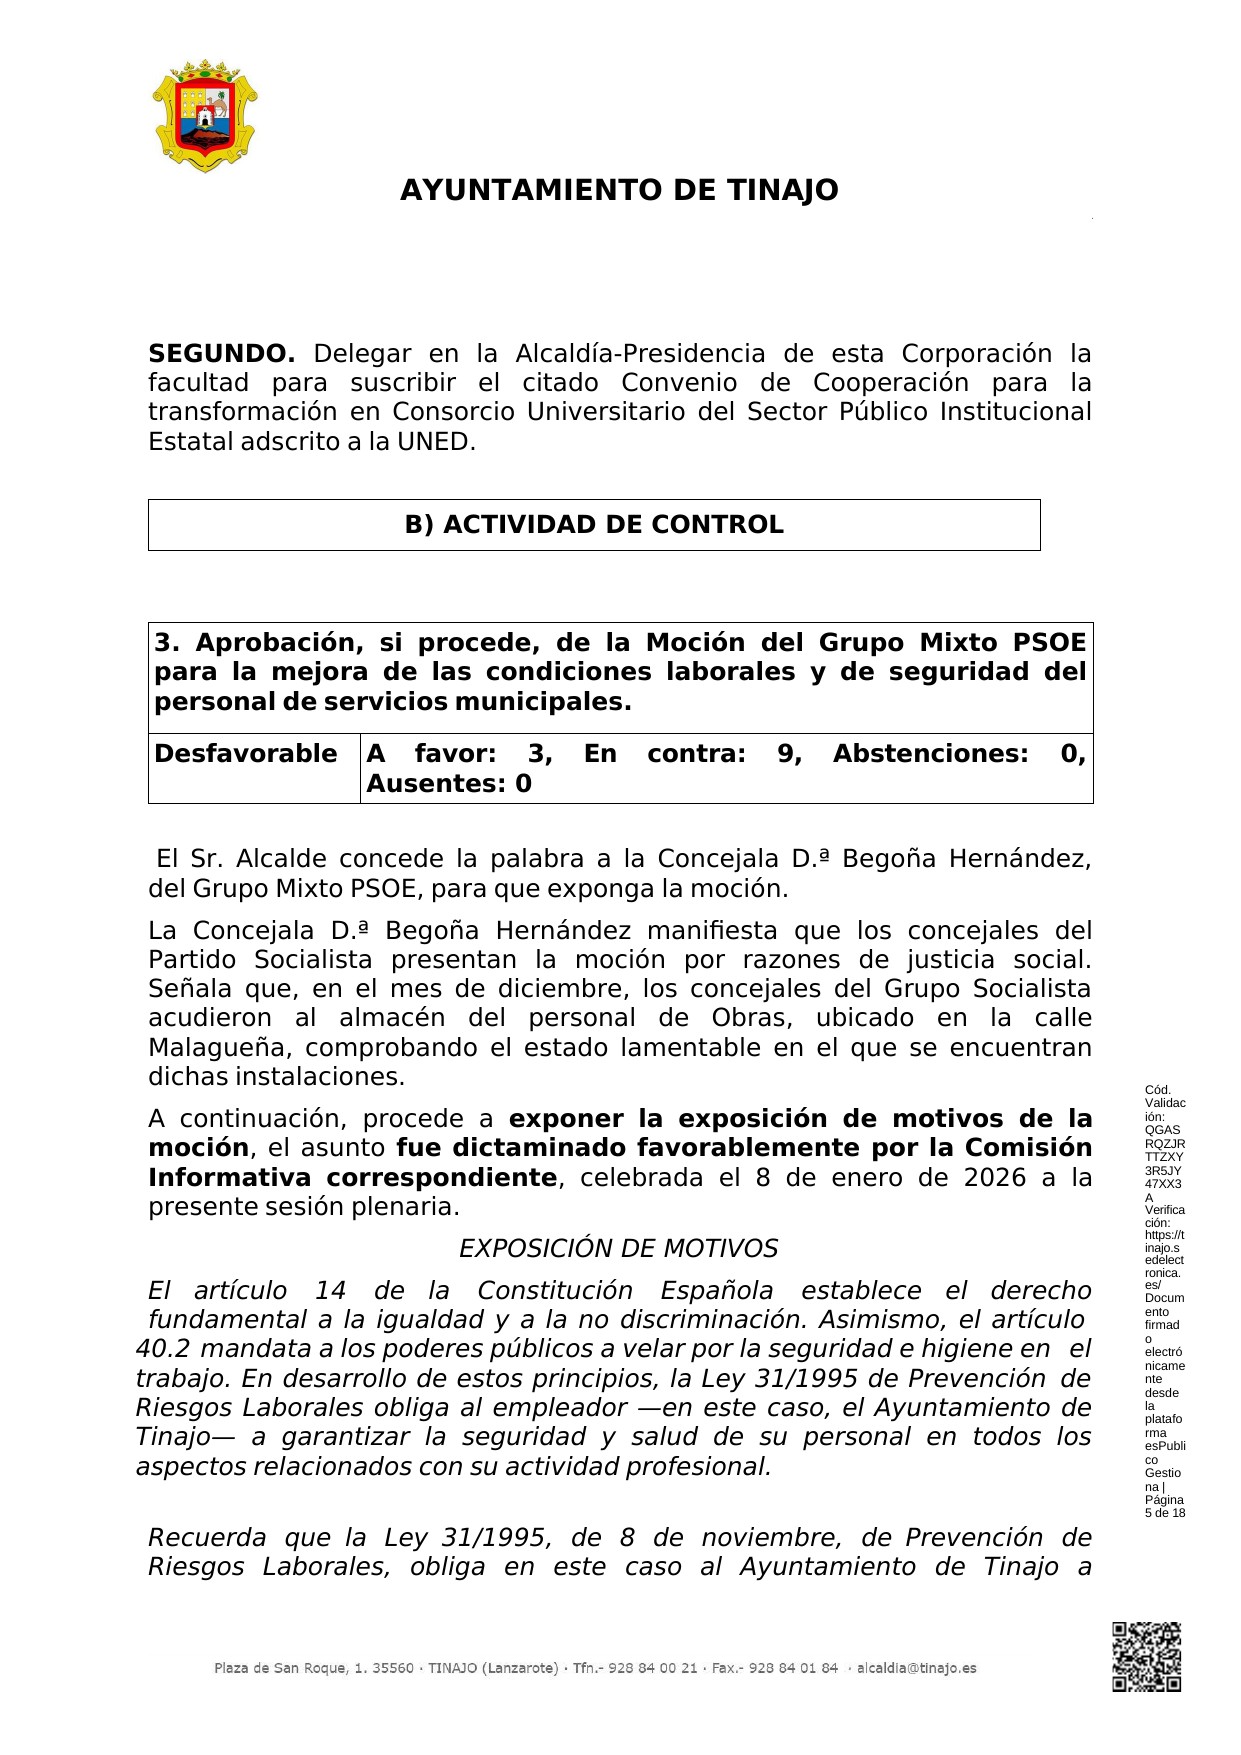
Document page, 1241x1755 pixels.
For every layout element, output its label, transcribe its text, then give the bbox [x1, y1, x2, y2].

text EXPOSICIÓN DE MOTIVOS [309, 1234, 931, 1263]
text Documento firmado electrónicamente desde la plataforma esPublico Gestiona | Página 5 de 18 [1145, 1292, 1186, 1521]
text A continuación, procede a exponer la exposición de motivos de la moción, el asunto fue dictaminado favorablemente por la Comisión Informativa correspondiente, celebrada el 8 de enero de 2026 a la presente sesión plenaria. [148, 1104, 1093, 1221]
text Recuerda que la Ley 31/1995, de 8 de noviembre, de Prevención de Riesgos Laborales, obliga en este caso al Ayuntamiento de Tinajo a [148, 1523, 1093, 1582]
text Cód. Validación: QGASRQZJRTTZXY3R5JY47XX3A [1145, 1084, 1186, 1205]
table_cell Desfavorable [149, 734, 360, 803]
table_header 3. Aprobación, si procede, de la Moción del Grupo Mixto PSOE para la mejora de las condiciones laborales y de seguridad del personal de servicios municipales. [149, 623, 1093, 733]
text El artículo 14 de la Constitución Española establece el derecho fundamental a la igualdad y a la no discriminación. Asimismo, el artículo [148, 1276, 1092, 1334]
text Verificación: https://tinajo.sedelectronica.es/ [1145, 1205, 1186, 1292]
text La Concejala D.ª Begoña Hernández manifiesta que los concejales del Partido Socialista presentan la moción por razones de justicia social. Señala que, en el mes de diciembre, los concejales del Grupo Socialista acudieron al almacén del personal de Obras, ubicado en la calle Malagueña, comprobando el estado lamentable en el que se encuentran dichas instalaciones. [148, 916, 1093, 1091]
table_cell A favor: 3, Ausentes: 0 [361, 734, 569, 803]
table_cell 0, [1046, 734, 1093, 803]
list mandata a los poderes públicos a velar por la seguridad e higiene en el trabajo. En desarrollo de estos principios, la Ley 31/1995 de Prevención de Riesgos Laborales obliga al empleador —en este caso, el Ayuntamiento de Tinajo— a garantizar la seguridad y salud de su personal en todos los aspectos relacionados con su actividad profesional. [135, 1334, 1092, 1481]
table_cell contra: [633, 734, 762, 803]
text SEGUNDO. Delegar en la Alcaldía-Presidencia de esta Corporación la facultad para suscribir el citado Convenio de Cooperación para la transformación en Consorcio Universitario del Sector Público Institucional Estatal adscrito a la UNED. [148, 339, 1093, 456]
text El Sr. Alcalde concede la palabra a la Concejala D.ª Begoña Hernández, del Grupo Mixto PSOE, para que exponga la moción. [148, 844, 1092, 903]
table_cell Abstenciones: [818, 734, 1046, 803]
text B) ACTIVIDAD DE CONTROL [404, 511, 1040, 540]
table_cell En [569, 734, 632, 803]
table_cell 9, [762, 734, 818, 803]
